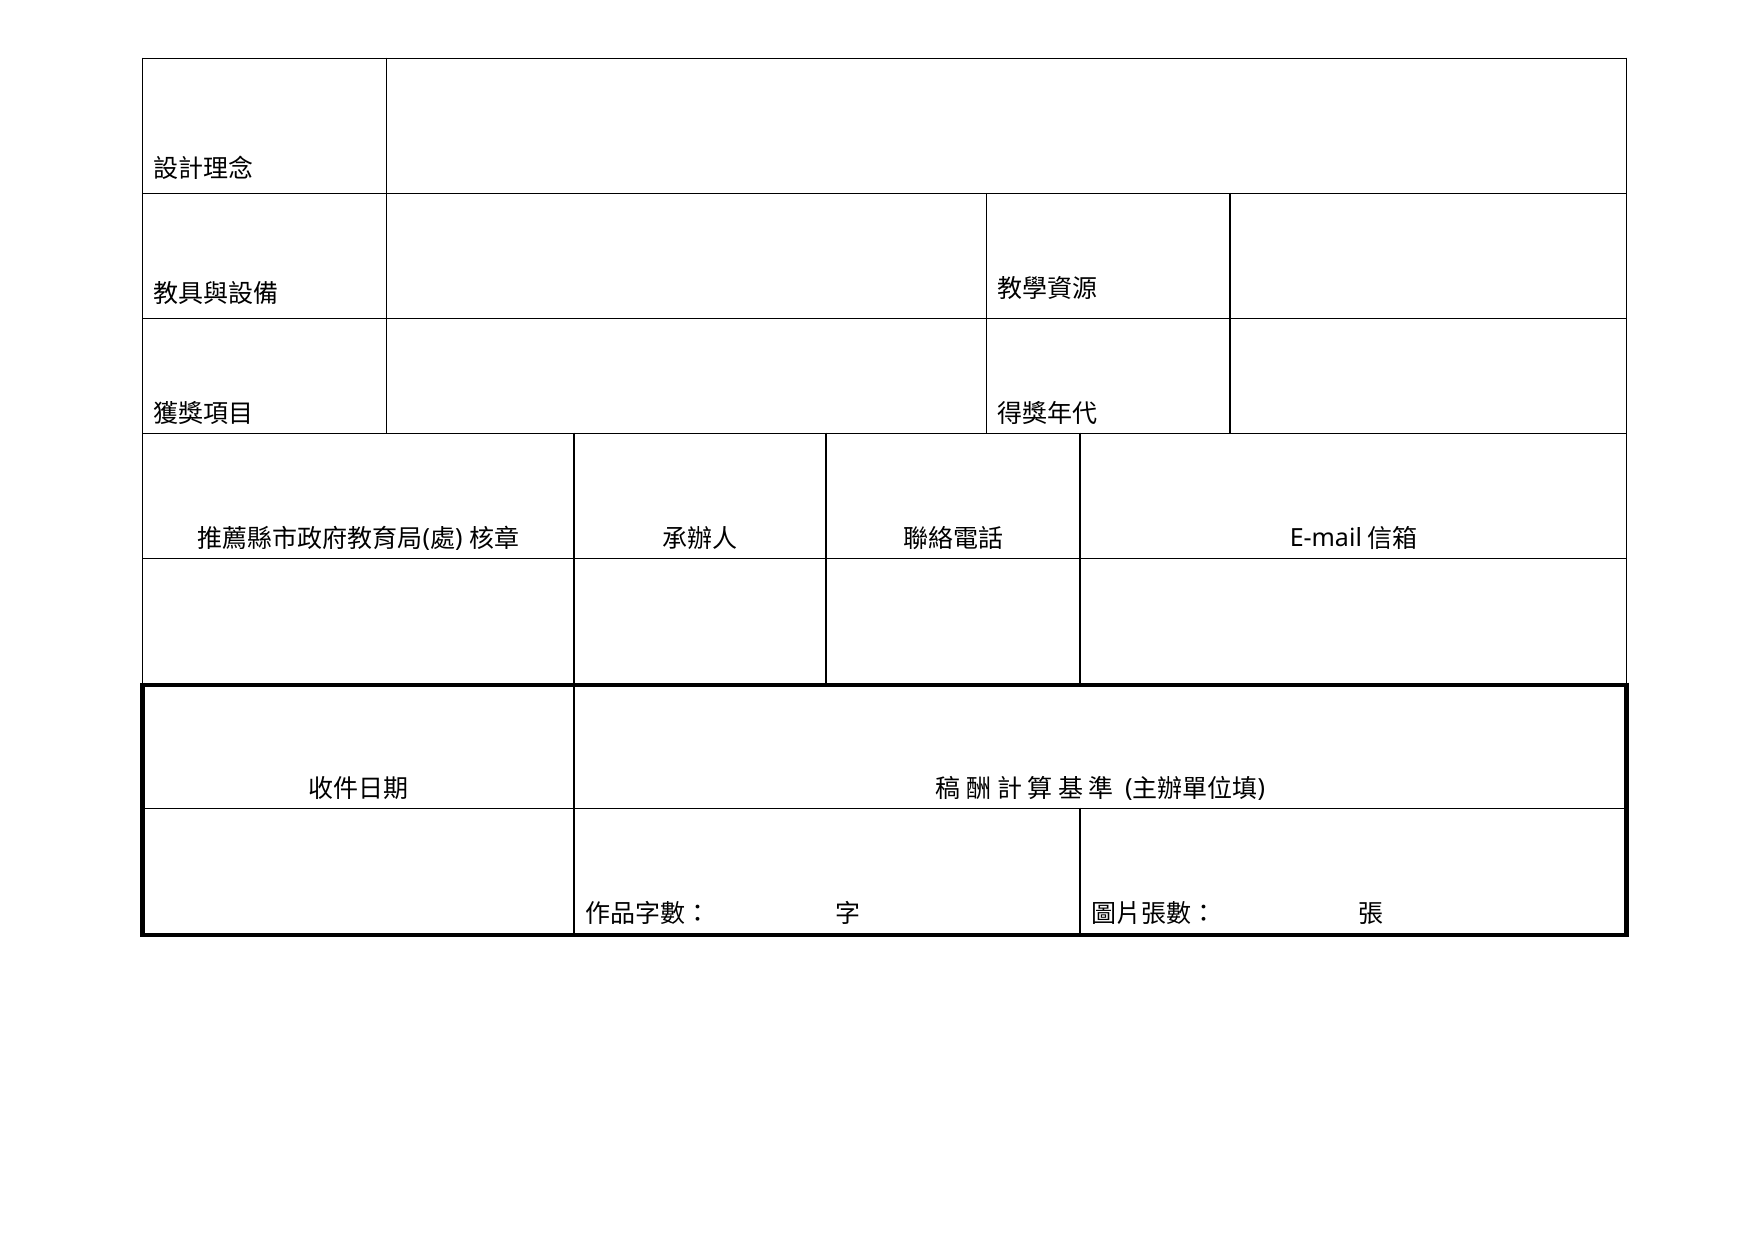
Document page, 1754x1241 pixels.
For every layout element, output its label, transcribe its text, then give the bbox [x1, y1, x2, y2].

table_cell [145, 809, 573, 932]
table_cell 得獎年代 [987, 319, 1229, 432]
table_cell [387, 194, 986, 318]
table_cell 教學資源 [987, 194, 1229, 318]
table_cell [1231, 194, 1626, 318]
table_cell [575, 559, 825, 682]
table_cell [827, 559, 1079, 682]
table_cell 推薦縣市政府教育局(處) 核章 [143, 434, 573, 557]
table_cell 圖片張數： 張 [1081, 809, 1624, 932]
table_cell 收件日期 [145, 687, 573, 807]
table_cell [387, 319, 986, 432]
table_cell E-mail信箱 [1081, 434, 1626, 557]
table_cell [387, 59, 1626, 193]
table_cell 承辦人 [575, 434, 825, 557]
table_cell [1081, 559, 1626, 682]
table_cell [143, 559, 573, 682]
table_cell 聯絡電話 [827, 434, 1079, 557]
table_cell 設計理念 [143, 59, 386, 193]
table_cell 教具與設備 [143, 194, 386, 318]
table_cell 獲獎項目 [143, 319, 386, 432]
table_cell 稿 酬 計 算 基 準 (主辦單位填) [575, 687, 1624, 807]
table_cell [1231, 319, 1626, 432]
table_cell 作品字數： 字 [575, 809, 1079, 932]
